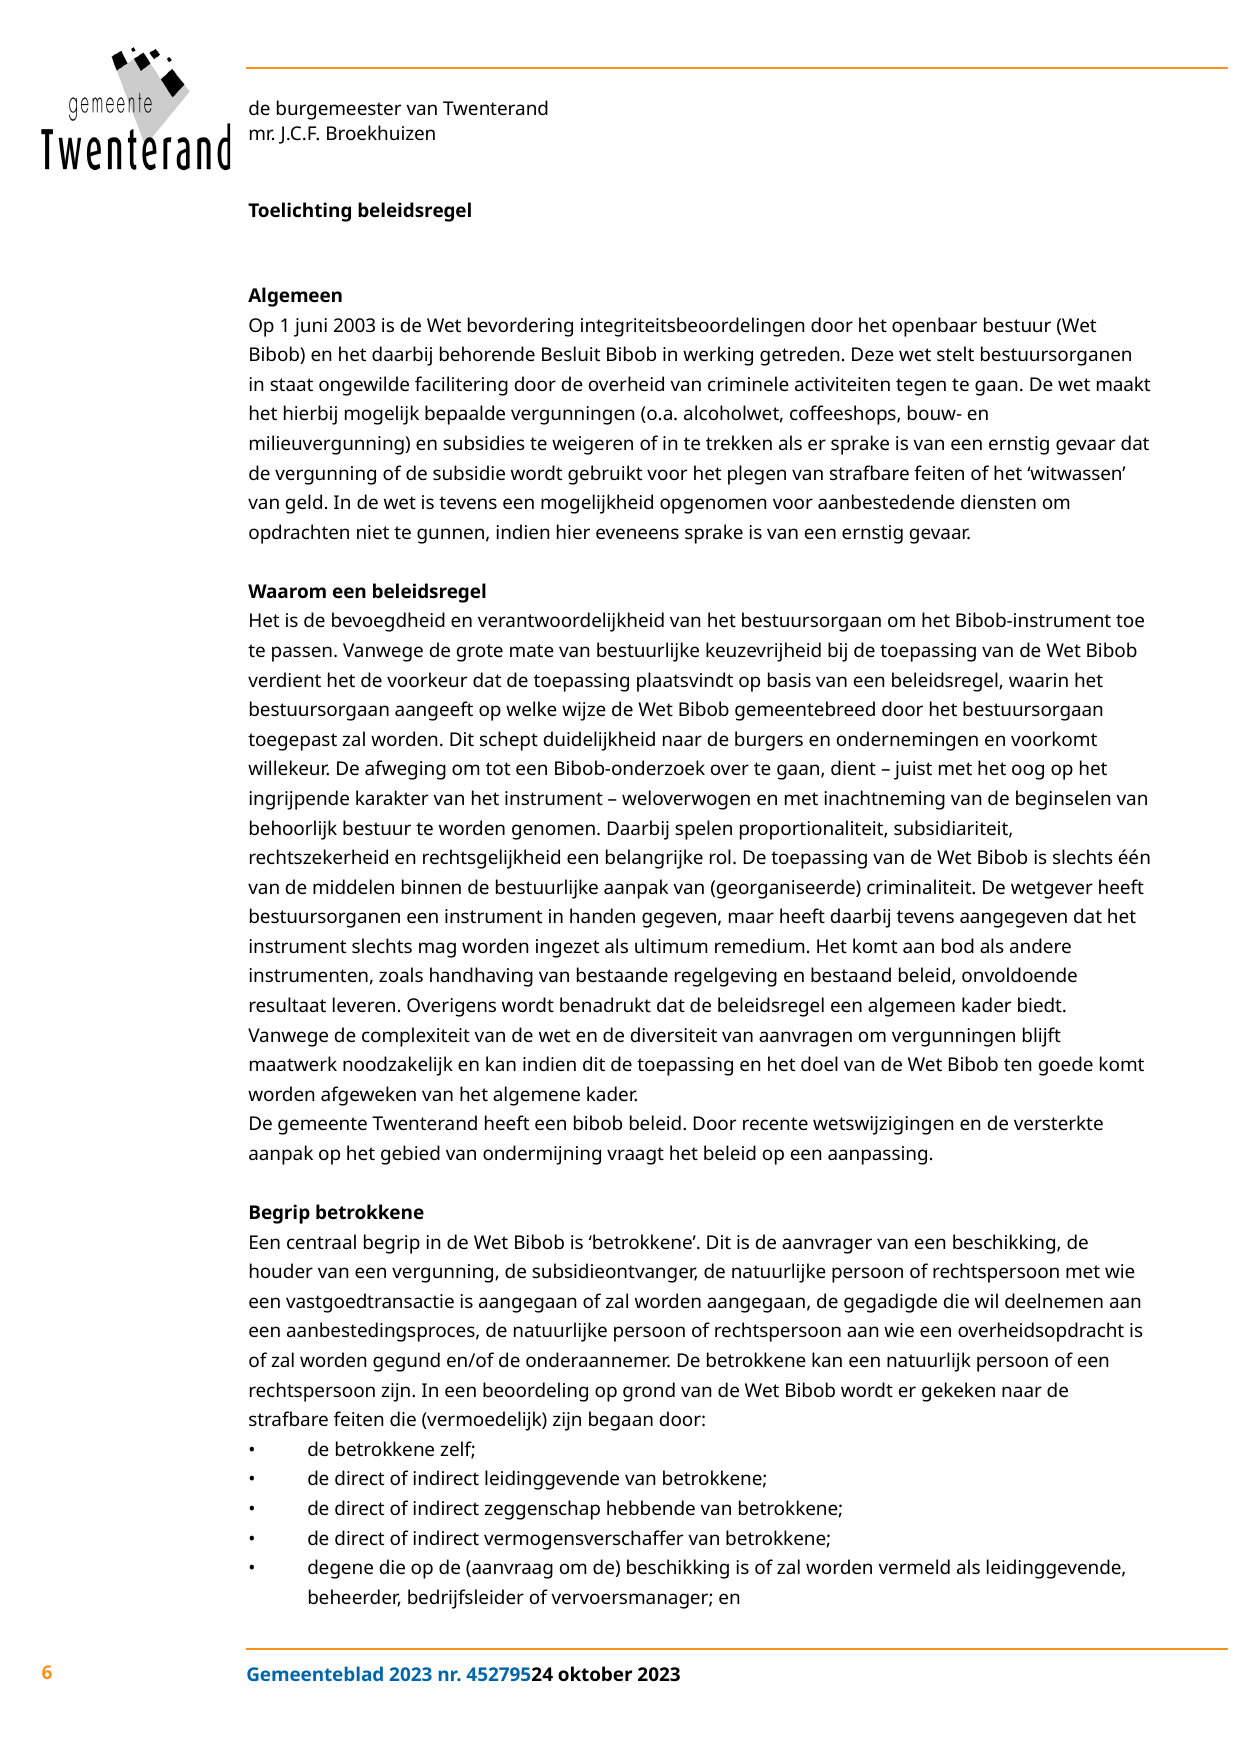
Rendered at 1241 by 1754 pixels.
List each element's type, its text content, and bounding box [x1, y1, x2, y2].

picture [41, 47, 231, 172]
list de direct of indirect leidinggevende van betrokkene; [248, 1466, 1152, 1491]
text Begrip betrokkene [248, 1199, 1152, 1225]
text Waarom een beleidsregel [248, 578, 1152, 604]
list de direct of indirect vermogensverschaffer van betrokkene; [248, 1525, 1152, 1550]
text Op 1 juni 2003 is de Wet bevordering integriteitsbeoordelingen door het openbaar bestuur (Wet Bibob) en het daarbij behorende Besluit Bibob in werking getreden. Deze wet stelt bestuursorganen in staat ongewilde facilitering door de overheid van criminele activiteiten tegen te gaan. De wet maakt het hierbij mogelijk bepaalde vergunningen (o.a. alcoholwet, coffeeshops, bouw- en milieuvergunning) en subsidies te weigeren of in te trekken als er sprake is van een ernstig gevaar dat de vergunning of de subsidie wordt gebruikt voor het plegen van strafbare feiten of het ‘witwassen’ van geld. In de wet is tevens een mogelijkheid opgenomen voor aanbestedende diensten om opdrachten niet te gunnen, indien hier eveneens sprake is van een ernstig gevaar. [248, 312, 1152, 544]
text Het is de bevoegdheid en verantwoordelijkheid van het bestuursorgaan om het Bibob-instrument toe te passen. Vanwege de grote mate van bestuurlijke keuzevrijheid bij de toepassing van de Wet Bibob verdient het de voorkeur dat de toepassing plaatsvindt op basis van een beleidsregel, waarin het bestuursorgaan aangeeft op welke wijze de Wet Bibob gemeentebreed door het bestuursorgaan toegepast zal worden. Dit schept duidelijkheid naar de burgers en ondernemingen en voorkomt willekeur. De afweging om tot een Bibob-onderzoek over te gaan, dient – juist met het oog op het ingrijpende karakter van het instrument – weloverwogen en met inachtneming van de beginselen van behoorlijk bestuur te worden genomen. Daarbij spelen proportionaliteit, subsidiariteit, rechtszekerheid en rechtsgelijkheid een belangrijke rol. De toepassing van de Wet Bibob is slechts één van de middelen binnen de bestuurlijke aanpak van (georganiseerde) criminaliteit. De wetgever heeft bestuursorganen een instrument in handen gegeven, maar heeft daarbij tevens aangegeven dat het instrument slechts mag worden ingezet als ultimum remedium. Het komt aan bod als andere instrumenten, zoals handhaving van bestaande regelgeving en bestaand beleid, onvoldoende resultaat leveren. Overigens wordt benadrukt dat de beleidsregel een algemeen kader biedt. Vanwege de complexiteit van de wet en de diversiteit van aanvragen om vergunningen blijft maatwerk noodzakelijk en kan indien dit de toepassing en het doel van de Wet Bibob ten goede komt worden afgeweken van het algemene kader. [248, 608, 1152, 1107]
list de betrokkene zelf; [248, 1436, 1152, 1462]
list de direct of indirect zeggenschap hebbende van betrokkene; [248, 1495, 1152, 1521]
text de burgemeester van Twenterand [248, 95, 1152, 121]
list degene die op de (aanvraag om de) beschikking is of zal worden vermeld als leidinggevende, beheerder, bedrijfsleider of vervoersmanager; en [248, 1554, 1152, 1609]
text Een centraal begrip in de Wet Bibob is ‘betrokkene’. Dit is de aanvrager van een beschikking, de houder van een vergunning, de subsidieontvanger, de natuurlijke persoon of rechtspersoon met wie een vastgoedtransactie is aangegaan of zal worden aangegaan, de gegadigde die wil deelnemen aan een aanbestedingsproces, de natuurlijke persoon of rechtspersoon aan wie een overheidsopdracht is of zal worden gegund en/of de onderaannemer. De betrokkene kan een natuurlijk persoon of een rechtspersoon zijn. In een beoordeling op grond van de Wet Bibob wordt er gekeken naar de strafbare feiten die (vermoedelijk) zijn begaan door: [248, 1229, 1152, 1432]
text Toelichting beleidsregel [248, 198, 1152, 223]
text mr. J.C.F. Broekhuizen [248, 121, 1152, 146]
text De gemeente Twenterand heeft een bibob beleid. Door recente wetswijzigingen en de versterkte aanpak op het gebied van ondermijning vraagt het beleid op een aanpassing. [248, 1111, 1152, 1166]
text Algemeen [248, 282, 1152, 308]
